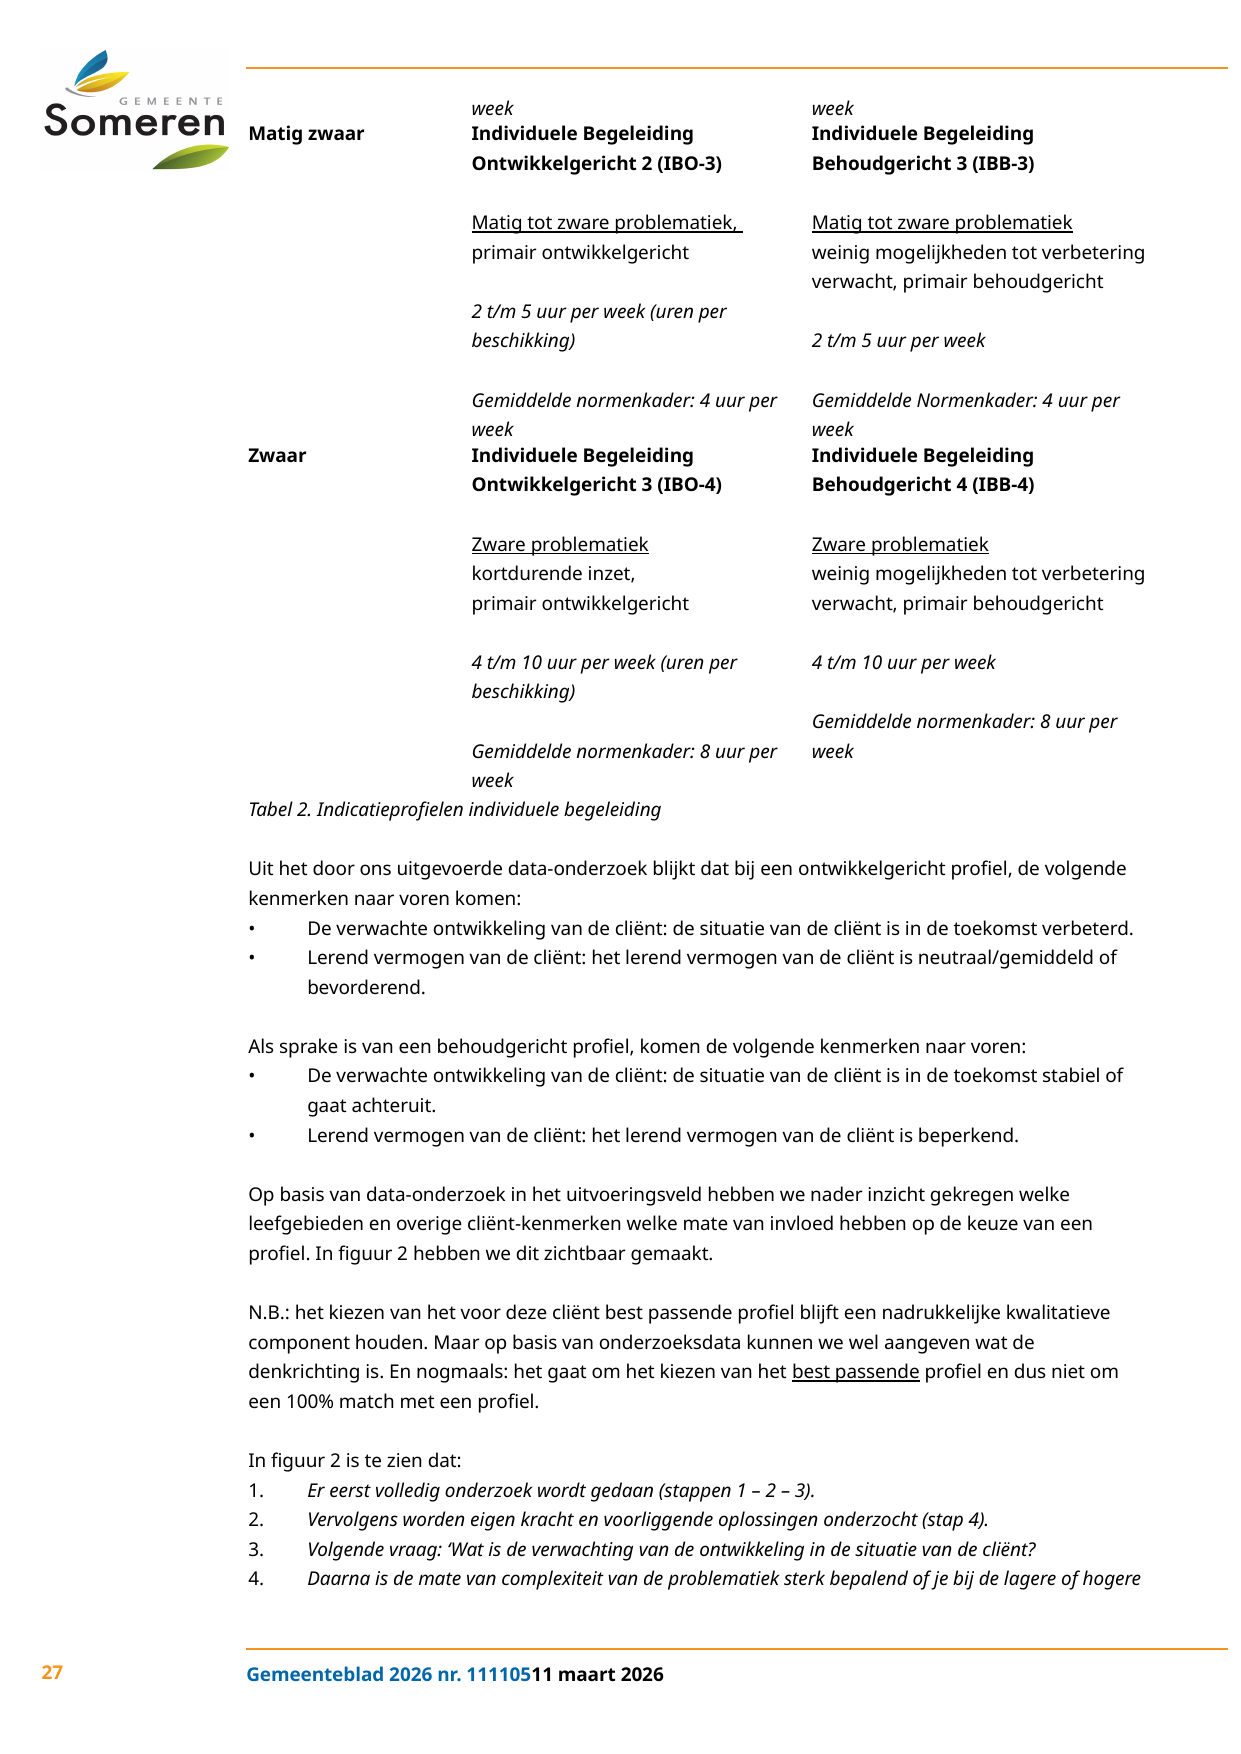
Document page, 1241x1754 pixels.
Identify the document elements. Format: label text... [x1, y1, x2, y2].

text N.B.: het kiezen van het voor deze cliënt best passende profiel blijft een nadrukkelijke kwalitatieve component houden. Maar op basis van onderzoeksdata kunnen we wel aangeven wat de denkrichting is. En nogmaals: het gaat om het kiezen van het best passende profiel en dus niet om een 100% match met een profiel. [248, 1299, 1152, 1414]
text In figuur 2 is te zien dat: [248, 1447, 1152, 1473]
text Op basis van data-onderzoek in het uitvoeringsveld hebben we nader inzicht gekregen welke leefgebieden en overige cliënt-kenmerken welke mate van invloed hebben op de keuze van een profiel. In figuur 2 hebben we dit zichtbaar gemaakt. [248, 1181, 1152, 1266]
table_cell Individuele Begeleiding Ontwikkelgericht 3 (IBO-4) Zware problematiek kortdurende inzet, primair ontwikkelgericht 4 t/m 10 uur per week (uren per beschikking) Gemiddelde normenkader: 8 uur per week [471, 442, 812, 793]
list Volgende vraag: ‘Wat is de verwachting van de ontwikkeling in de situatie van de cliënt? [248, 1536, 1152, 1562]
table_cell Matig zwaar [248, 121, 471, 442]
list Daarna is de mate van complexiteit van de problematiek sterk bepalend of je bij de lagere of hogere [248, 1566, 1152, 1591]
list Vervolgens worden eigen kracht en voorliggende oplossingen onderzocht (stap 4). [248, 1506, 1152, 1532]
list Lerend vermogen van de cliënt: het lerend vermogen van de cliënt is beperkend. [248, 1122, 1152, 1148]
text Als sprake is van een behoudgericht profiel, komen de volgende kenmerken naar voren: [248, 1033, 1152, 1059]
table_cell week [812, 95, 1152, 121]
text Uit het door ons uitgevoerde data-onderzoek blijkt dat bij een ontwikkelgericht profiel, de volgende kenmerken naar voren komen: [248, 856, 1152, 911]
table_cell [248, 95, 471, 121]
table_cell Zwaar [248, 442, 471, 793]
list Lerend vermogen van de cliënt: het lerend vermogen van de cliënt is neutraal/gemiddeld of bevorderend. [248, 944, 1152, 1000]
table_cell Individuele Begeleiding Behoudgericht 4 (IBB-4) Zware problematiek weinig mogelijkheden tot verbetering verwacht, primair behoudgericht 4 t/m 10 uur per week Gemiddelde normenkader: 8 uur per week [812, 442, 1152, 793]
table_cell Individuele Begeleiding Ontwikkelgericht 2 (IBO-3) Matig tot zware problematiek, primair ontwikkelgericht 2 t/m 5 uur per week (uren per beschikking) Gemiddelde normenkader: 4 uur per week [471, 121, 812, 442]
table_cell Individuele Begeleiding Behoudgericht 3 (IBB-3) Matig tot zware problematiek weinig mogelijkheden tot verbetering verwacht, primair behoudgericht 2 t/m 5 uur per week Gemiddelde Normenkader: 4 uur per week [812, 121, 1152, 442]
text Tabel 2. Indicatieprofielen individuele begeleiding [248, 796, 1152, 822]
picture [41, 47, 231, 172]
list Er eerst volledig onderzoek wordt gedaan (stappen 1 – 2 – 3). [248, 1477, 1152, 1503]
table_cell week [471, 95, 812, 121]
list De verwachte ontwikkeling van de cliënt: de situatie van de cliënt is in de toekomst stabiel of gaat achteruit. [248, 1063, 1152, 1118]
list De verwachte ontwikkeling van de cliënt: de situatie van de cliënt is in de toekomst verbeterd. [248, 915, 1152, 941]
